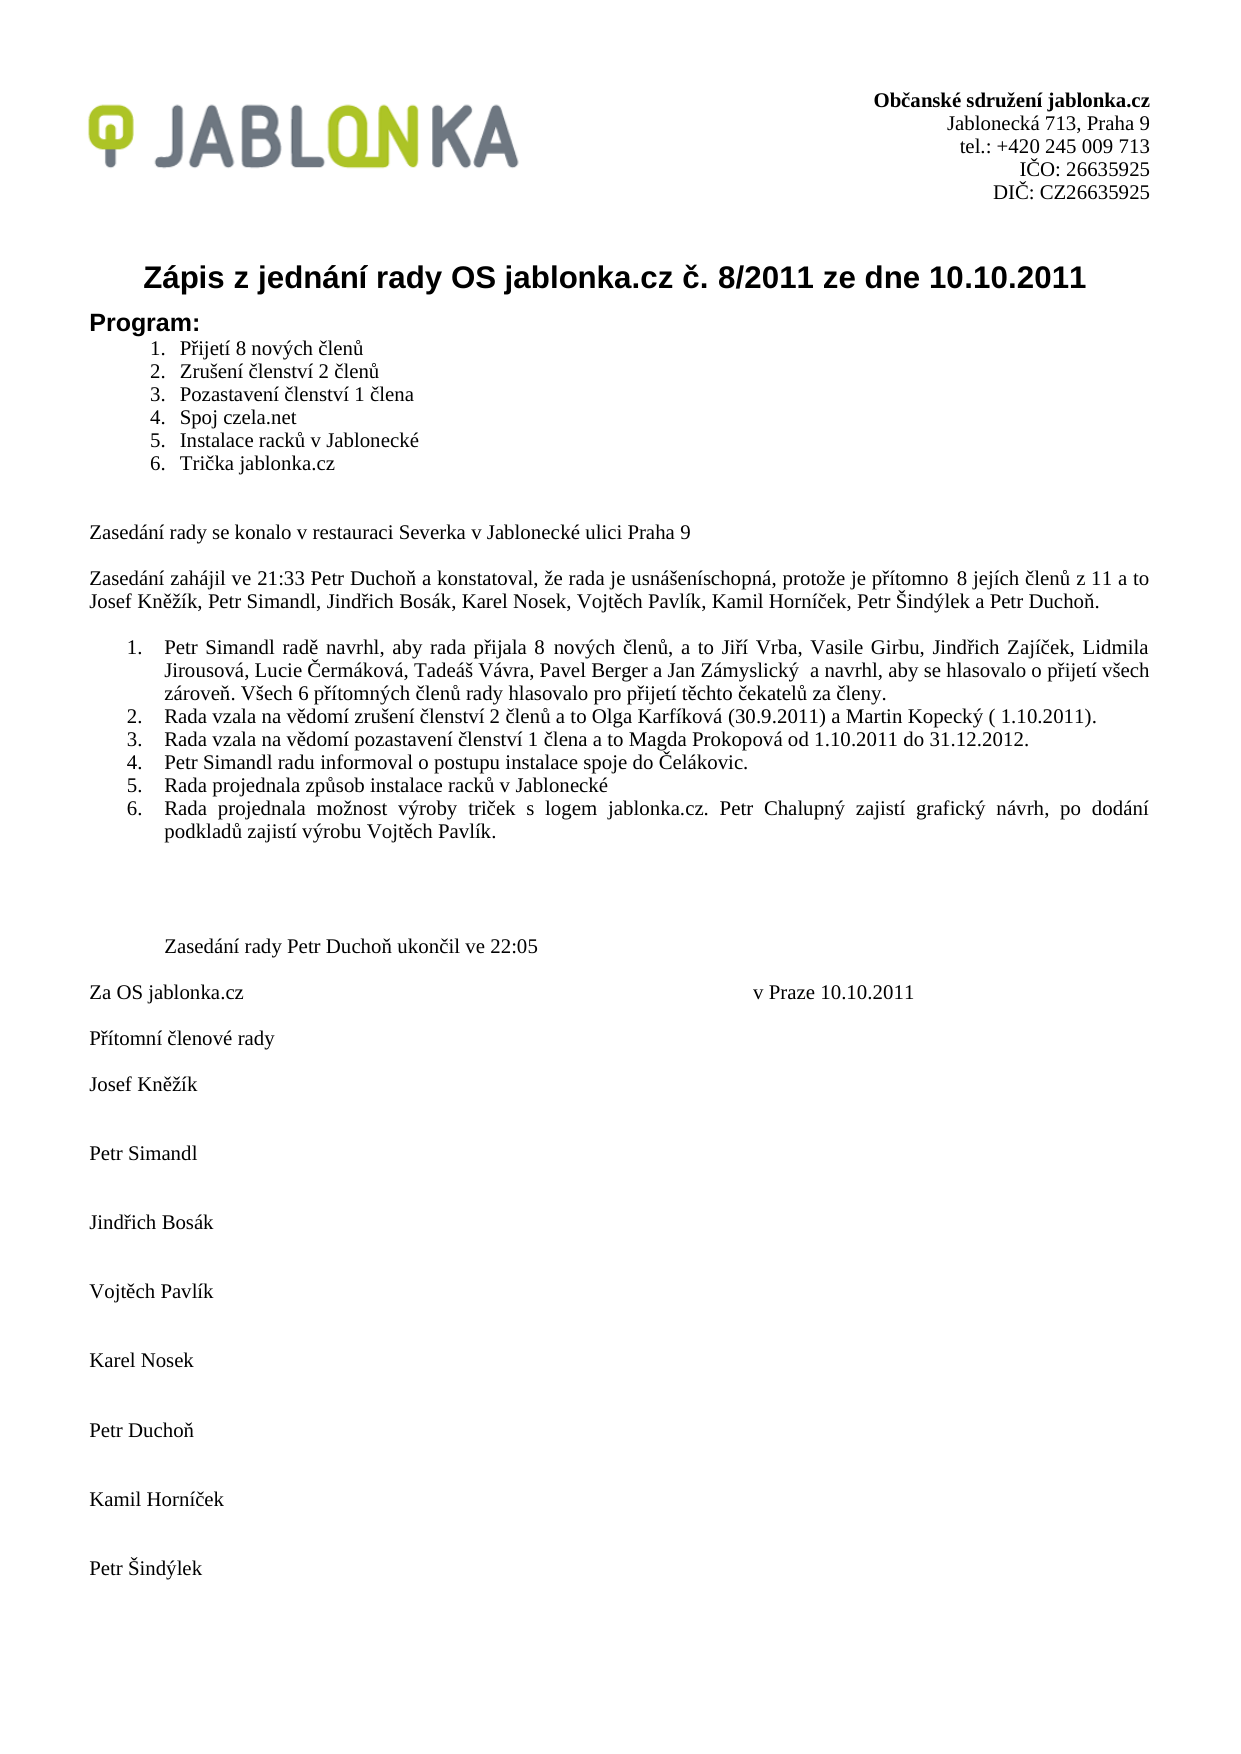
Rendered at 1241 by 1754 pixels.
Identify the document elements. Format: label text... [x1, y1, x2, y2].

list Zrušení členství 2 členů [150, 359, 1150, 382]
list Přijetí 8 nových členů [150, 336, 1150, 359]
picture [71, 89, 535, 184]
text Zasedání rady se konalo v restauraci Severka v Jablonecké ulici Praha 9 [89, 521, 1150, 544]
text Kamil Horníček [89, 1487, 1150, 1511]
list Rada projednala možnost výroby triček s logem jablonka.cz. Petr Chalupný zajistí grafický návrh, po dodání podkladů zajistí výrobu Vojtěch Pavlík. [127, 797, 1150, 843]
text Program: [89, 308, 1150, 336]
list Instalace racků v Jablonecké [150, 428, 1150, 452]
text Za OS jablonka.cz v Praze 10.10.2011 [89, 981, 1150, 1004]
list Rada vzala na vědomí pozastavení členství 1 člena a to Magda Prokopová od 1.10.2011 do 31.12.2012. [127, 728, 1150, 751]
text Jindřich Bosák [89, 1211, 1150, 1234]
text Petr Simandl [89, 1142, 1150, 1165]
subtitle Zápis z jednání rady OS jablonka.cz č. 8/2011 ze dne 10.10.2011 [89, 259, 1150, 296]
text Vojtěch Pavlík [89, 1280, 1150, 1303]
list Rada vzala na vědomí zrušení členství 2 členů a to Olga Karfíková (30.9.2011) a Martin Kopecký ( 1.10.2011). [127, 705, 1150, 728]
list Spoj czela.net [150, 406, 1150, 428]
text Josef Kněžík [89, 1073, 1150, 1096]
list Petr Simandl radě navrhl, aby rada přijala 8 nových členů, a to Jiří Vrba, Vasile Girbu, Jindřich Zajíček, Lidmila Jirousová, Lucie Čermáková, Tadeáš Vávra, Pavel Berger a Jan Zámyslický a navrhl, aby se hlasovalo o přijetí všech zároveň. Všech 6 přítomných členů rady hlasovalo pro přijetí těchto čekatelů za členy. [127, 636, 1150, 705]
list Petr Simandl radu informoval o postupu instalace spoje do Čelákovic. [127, 751, 1150, 774]
list Trička jablonka.cz [150, 452, 1150, 474]
text Zasedání zahájil ve 21:33 Petr Duchoň a konstatoval, že rada je usnášeníschopná, protože je přítomno 8 jejích členů z 11 a to Josef Kněžík, Petr Simandl, Jindřich Bosák, Karel Nosek, Vojtěch Pavlík, Kamil Horníček, Petr Šindýlek a Petr Duchoň. [89, 544, 1150, 613]
text Přítomní členové rady [89, 1027, 1150, 1050]
list Zasedání rady Petr Duchoň ukončil ve 22:05 [127, 935, 1150, 958]
list Pozastavení členství 1 člena [150, 382, 1150, 406]
list Rada projednala způsob instalace racků v Jablonecké [127, 774, 1150, 797]
text Petr Duchoň [89, 1418, 1150, 1441]
text Petr Šindýlek [89, 1557, 1150, 1579]
text Karel Nosek [89, 1349, 1150, 1372]
